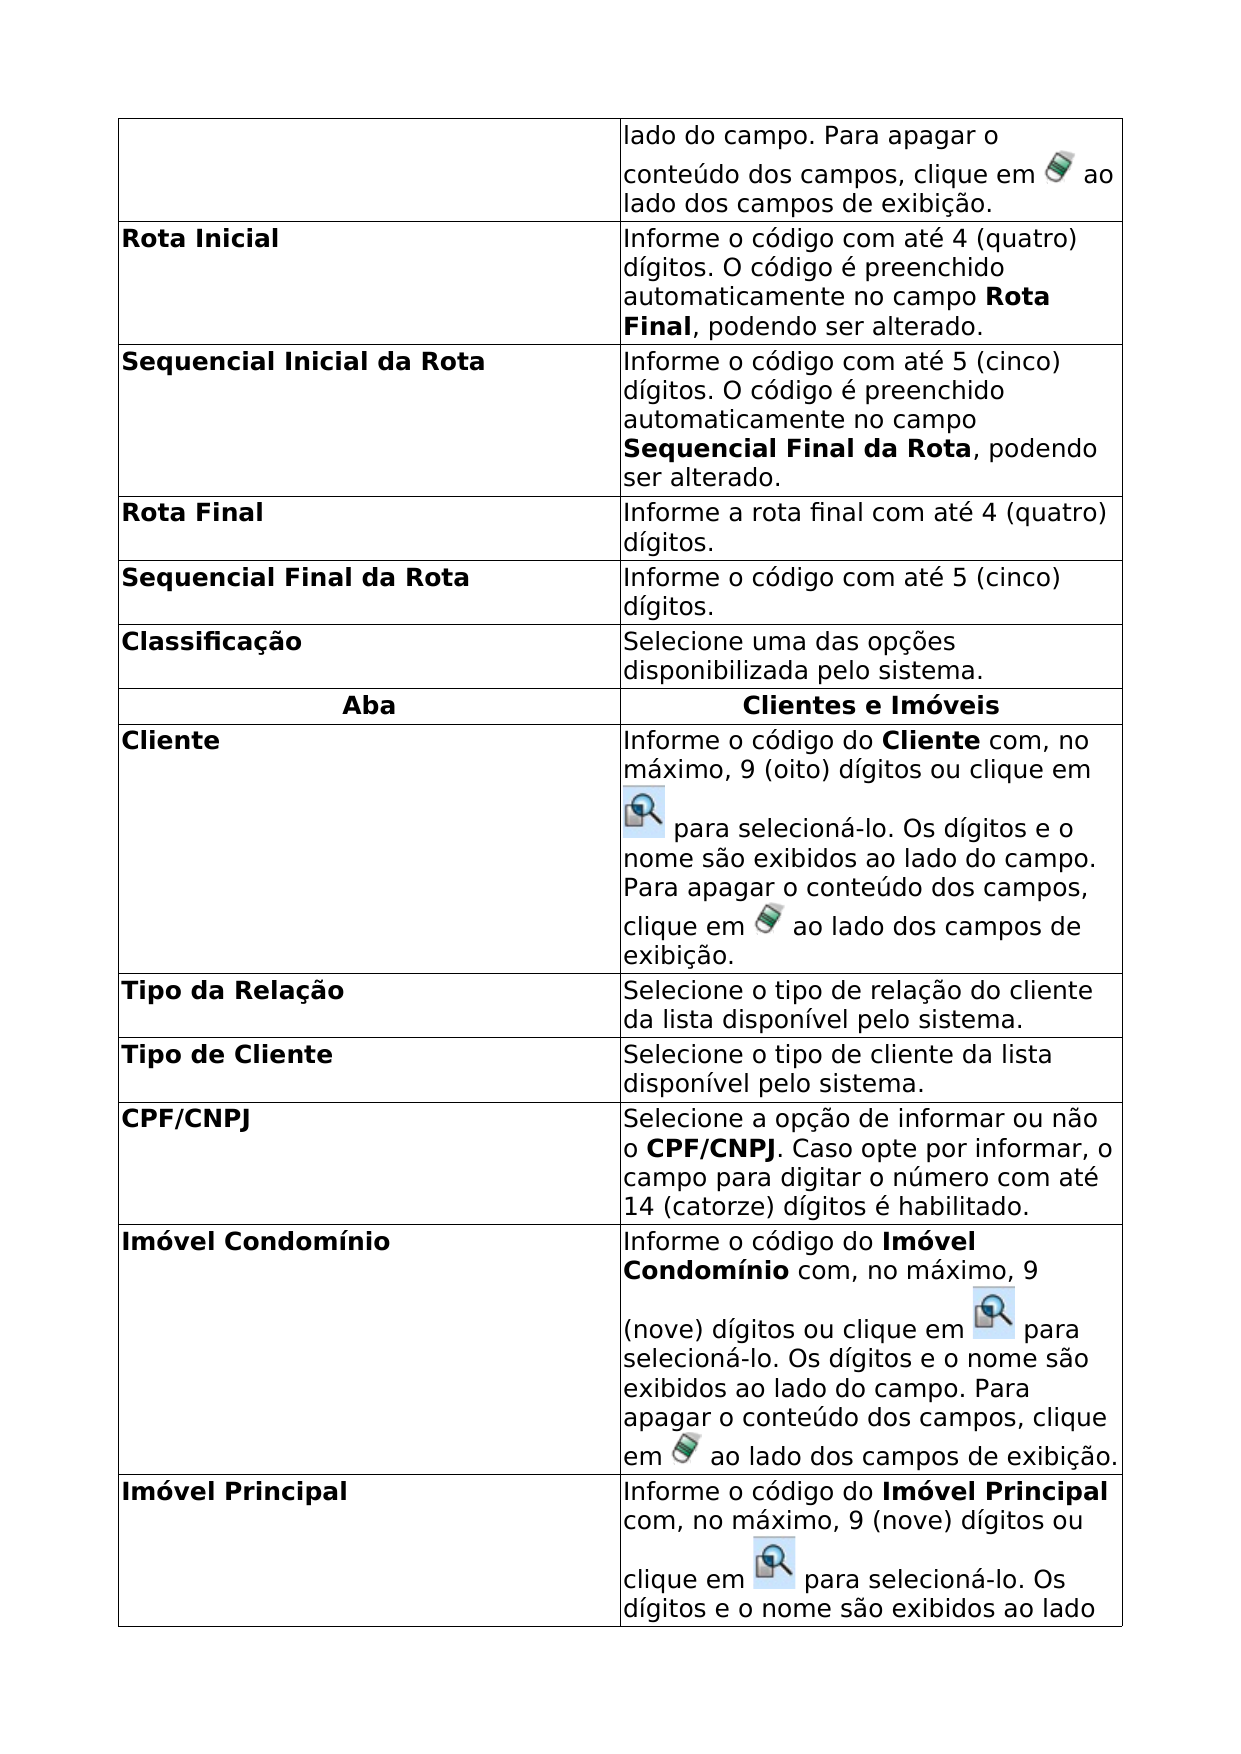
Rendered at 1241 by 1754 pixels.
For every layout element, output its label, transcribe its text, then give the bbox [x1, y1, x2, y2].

table_cell Rota Inicial [119, 222, 620, 344]
table_cell Informe o código com até 5 (cinco) dígitos. [621, 561, 1122, 624]
table_cell [119, 119, 620, 221]
table_cell Selecione o tipo de cliente da lista disponível pelo sistema. [621, 1038, 1122, 1102]
table_cell Selecione a opção de informar ou não o CPF/CNPJ. Caso opte por informar, o campo para digitar o número com até 14 (catorze) dígitos é habilitado. [621, 1103, 1122, 1224]
table_cell Informe a rota final com até 4 (quatro) dígitos. [621, 497, 1122, 560]
table_cell Aba [119, 689, 620, 723]
table_cell Tipo de Cliente [119, 1038, 620, 1102]
table_cell Informe o código do Imóvel Condomínio com, no máximo, 9 (nove) dígitos ou clique em para selecioná-lo. Os dígitos e o nome são exibidos ao lado do campo. Para apagar o conteúdo dos campos, clique em ao lado dos campos de exibição. [621, 1225, 1122, 1474]
table_cell Sequencial Final da Rota [119, 561, 620, 624]
table_cell Clientes e Imóveis [621, 689, 1122, 723]
table_cell lado do campo. Para apagar o conteúdo dos campos, clique em ao lado dos campos de exibição. [621, 119, 1122, 221]
table_cell Informe o código do Cliente com, no máximo, 9 (oito) dígitos ou clique em para selecioná-lo. Os dígitos e o nome são exibidos ao lado do campo. Para apagar o conteúdo dos campos, clique em ao lado dos campos de exibição. [621, 725, 1122, 973]
table_cell Tipo da Relação [119, 974, 620, 1037]
picture [753, 1535, 796, 1589]
table_cell Sequencial Inicial da Rota [119, 345, 620, 496]
picture [670, 1432, 702, 1465]
table_cell Informe o código do Imóvel Principal com, no máximo, 9 (nove) dígitos ou clique em para selecioná-lo. Os dígitos e o nome são exibidos ao lado [621, 1475, 1122, 1626]
picture [1043, 150, 1076, 184]
table_cell Informe o código com até 4 (quatro) dígitos. O código é preenchido automaticamente no campo Rota Final, podendo ser alterado. [621, 222, 1122, 344]
table_cell Classificação [119, 625, 620, 688]
table_cell Imóvel Principal [119, 1475, 620, 1626]
table_cell Selecione uma das opções disponibilizada pelo sistema. [621, 625, 1122, 688]
picture [622, 784, 665, 838]
table_cell Informe o código com até 5 (cinco) dígitos. O código é preenchido automaticamente no campo Sequencial Final da Rota, podendo ser alterado. [621, 345, 1122, 496]
table_cell Imóvel Condomínio [119, 1225, 620, 1474]
table_cell Rota Final [119, 497, 620, 560]
table_cell Cliente [119, 725, 620, 973]
table_cell Selecione o tipo de relação do cliente da lista disponível pelo sistema. [621, 974, 1122, 1037]
table_cell CPF/CNPJ [119, 1103, 620, 1224]
picture [753, 902, 785, 935]
picture [972, 1285, 1015, 1339]
